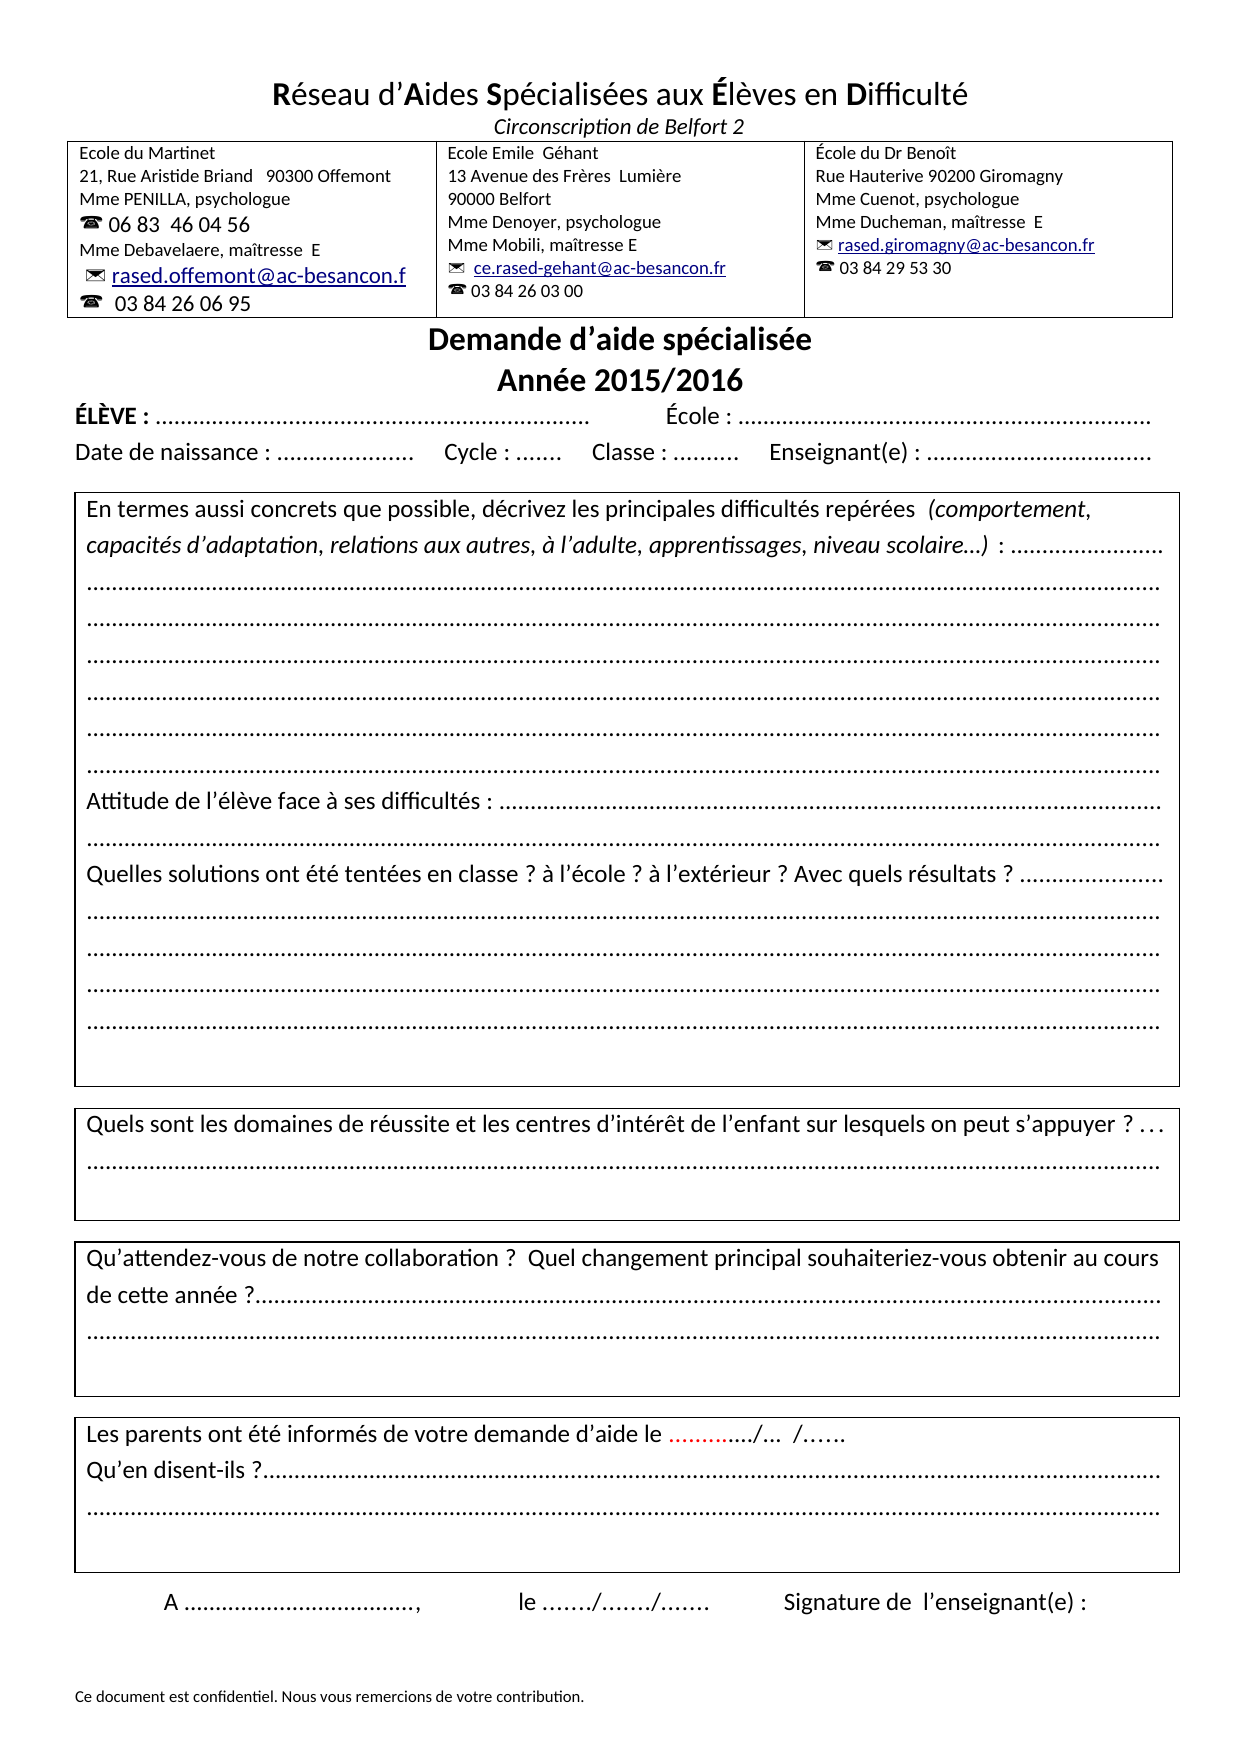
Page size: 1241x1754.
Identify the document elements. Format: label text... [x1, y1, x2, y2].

text A , le / / Signature de l’enseignant(e) : [75, 1586, 1165, 1616]
table_header En termes aussi concrets que possible, décrivez les principales difficultés repérées (comportement, capacités d’adaptation, relations aux autres, à l’adulte, apprentissages, niveau scolaire…) : Attitude de l’élève face à ses difficultés : Quelles solutions ont été tentées en classe ? à l’école ? à l’extérieur ? Avec quels résultats ? [76, 493, 1179, 1086]
table_header Qu’attendez-vous de notre collaboration ? Quel changement principal souhaiteriez-vous obtenir au cours de cette année ? [76, 1243, 1179, 1396]
text éLèVE : École : [75, 400, 1165, 430]
table_header Ecole du Martinet 21, Rue Aristide Briand 90300 Offemont Mme PENILLA, psychologue  06 83 46 04 56 Mme Debavelaere, maîtresse E  rased.offemont@ac-besancon.f 03 84 26 06 95 [68, 142, 436, 317]
table_header Les parents ont été informés de votre demande d’aide le ...../... / . Qu’en disent-ils ? [76, 1418, 1179, 1572]
table_header Quels sont les domaines de réussite et les centres d’intérêt de l’enfant sur lesquels on peut s’appuyer ? [76, 1109, 1179, 1220]
text Demande d’aide spécialisée [75, 318, 1165, 359]
text Circonscription de Belfort 2 [75, 112, 1165, 141]
text Réseau d’Aides Spécialisées aux élèves en difficulté [75, 75, 1165, 112]
table_header Ecole Emile Géhant 13 Avenue des Frères Lumière 90000 Belfort Mme Denoyer, psychologue Mme Mobili, maîtresse E  ce.rased-gehant@ac-besancon.fr  03 84 26 03 00 [437, 142, 804, 317]
text Année 2015/2016 [75, 359, 1165, 400]
table_header École du Dr Benoît Rue Hauterive 90200 Giromagny Mme Cuenot, psychologue Mme Ducheman, maîtresse E  rased.giromagny@ac-besancon.fr  03 84 29 53 30 [805, 142, 1172, 317]
text Date de naissance : Cycle : Classe : Enseignant(e) : [75, 436, 1165, 467]
